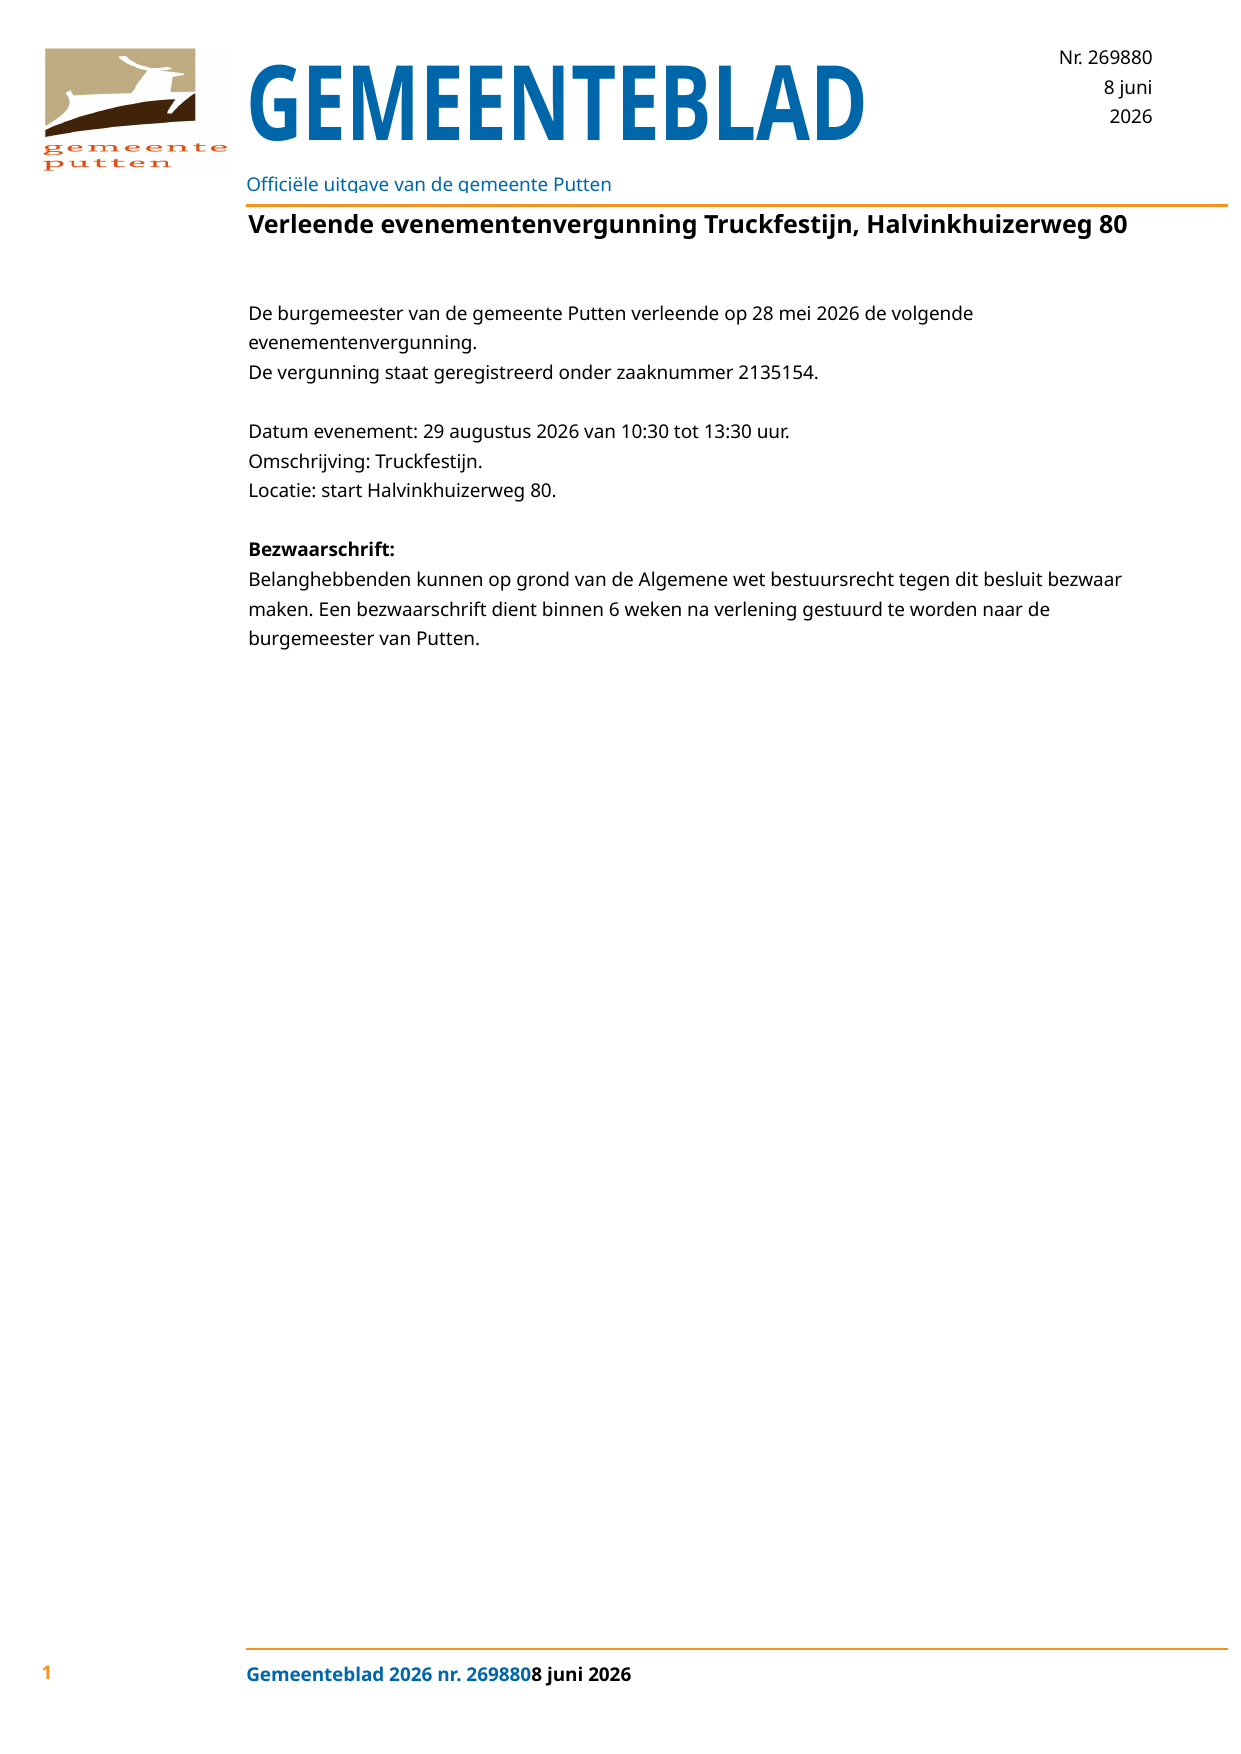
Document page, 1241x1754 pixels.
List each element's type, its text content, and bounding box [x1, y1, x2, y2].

text Verleende evenementenvergunning Truckfestijn, Halvinkhuizerweg 80 [248, 207, 1152, 241]
text De vergunning staat geregistreerd onder zaaknummer 2135154. [248, 359, 1152, 385]
text Datum evenement: 29 augustus 2026 van 10:30 tot 13:30 uur. [248, 418, 1152, 444]
text Bezwaarschrift: [248, 537, 1152, 562]
picture [41, 47, 231, 172]
text Belanghebbenden kunnen op grond van de Algemene wet bestuursrecht tegen dit besluit bezwaar maken. Een bezwaarschrift dient binnen 6 weken na verlening gestuurd te worden naar de burgemeester van Putten. [248, 566, 1152, 651]
text Locatie: start Halvinkhuizerweg 80. [248, 477, 1152, 503]
text De burgemeester van de gemeente Putten verleende op 28 mei 2026 de volgende evenementenvergunning. [248, 300, 1152, 355]
text Omschrijving: Truckfestijn. [248, 448, 1152, 473]
